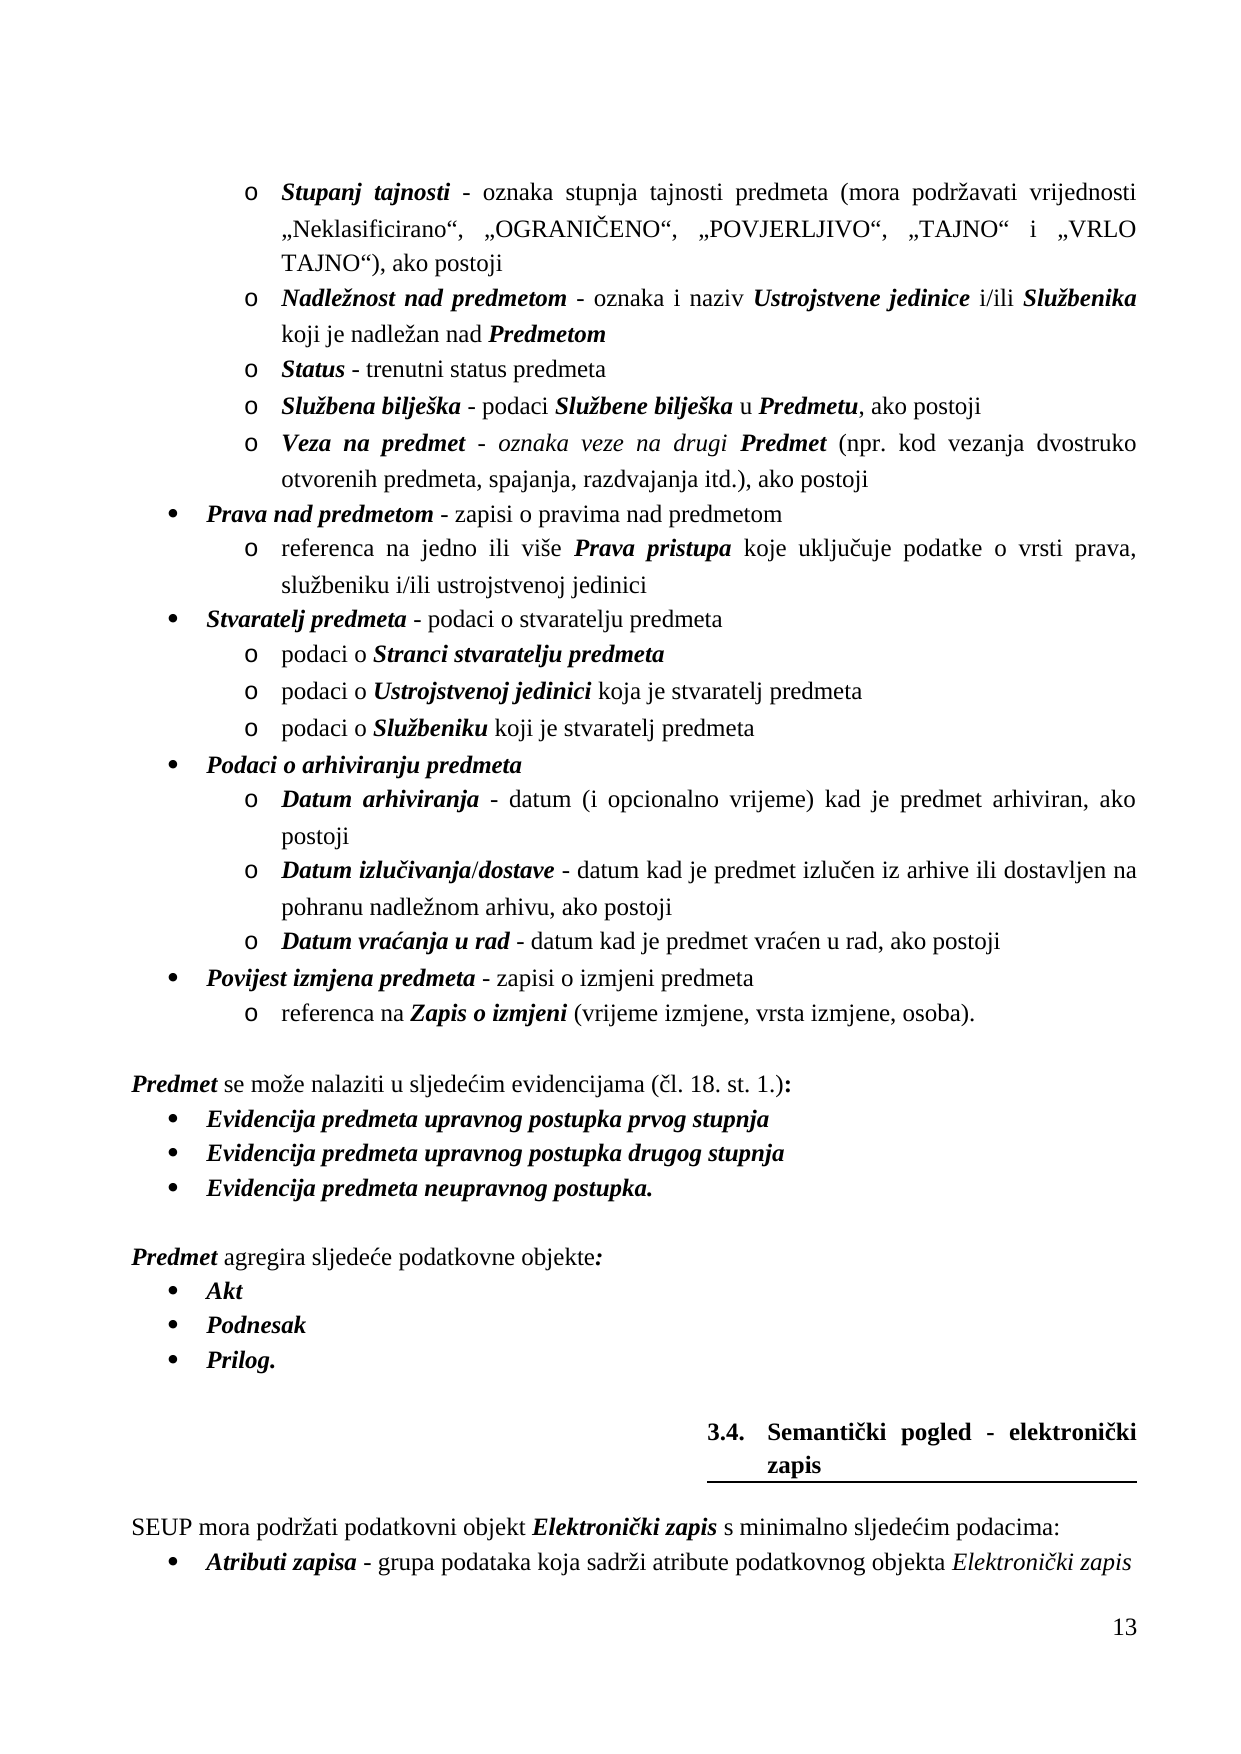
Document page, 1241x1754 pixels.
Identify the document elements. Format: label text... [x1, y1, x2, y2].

list Evidencija predmeta upravnog postupka prvog stupnja [169, 1104, 1137, 1132]
text SEUP mora podržati podatkovni objekt Elektronički zapis s minimalno sljedećim podacima: [131, 1512, 1137, 1541]
list Evidencija predmeta neupravnog postupka. [169, 1173, 1137, 1201]
text Predmet agregira sljedeće podatkovne objekte: [131, 1242, 1137, 1270]
list Službena bilješka - podaci Službene bilješka u Predmetu, ako postoji [244, 391, 1137, 422]
list Datum izlučivanja/dostave - datum kad je predmet izlučen iz arhive ili dostavljen na pohranu nadležnom arhivu, ako postoji [244, 855, 1137, 921]
list Status - trenutni status predmeta [244, 354, 1137, 384]
list referenca na Zapis o izmjeni (vrijeme izmjene, vrsta izmjene, osoba). [244, 998, 1137, 1028]
list Veza na predmet - oznaka veze na drugi Predmet (npr. kod vezanja dvostruko otvorenih predmeta, spajanja, razdvajanja itd.), ako postoji [244, 428, 1137, 493]
list Datum arhiviranja - datum (i opcionalno vrijeme) kad je predmet arhiviran, ako postoji [244, 784, 1137, 849]
list Atributi zapisa - grupa podataka koja sadrži atribute podatkovnog objekta Elektronički zapis [169, 1547, 1137, 1575]
list Stupanj tajnosti - oznaka stupnja tajnosti predmeta (mora podržavati vrijednosti „Neklasificirano“, „OGRANIČENO“, „POVJERLJIVO“, „TAJNO“ i „VRLO TAJNO“), ako postoji [244, 177, 1137, 277]
list Stvaratelj predmeta - podaci o stvaratelju predmeta [169, 604, 1137, 633]
text Predmet se može nalaziti u sljedećim evidencijama (čl. 18. st. 1.): [131, 1069, 1137, 1098]
list Prava nad predmetom - zapisi o pravima nad predmetom [169, 499, 1137, 527]
list Povijest izmjena predmeta - zapisi o izmjeni predmeta [169, 963, 1137, 992]
list Podaci o arhiviranju predmeta [169, 750, 1137, 778]
list podaci o Ustrojstvenoj jedinici koja je stvaratelj predmeta [244, 676, 1137, 707]
list Datum vraćanja u rad - datum kad je predmet vraćen u rad, ako postoji [244, 926, 1137, 957]
list podaci o Stranci stvaratelju predmeta [244, 639, 1137, 669]
list podaci o Službeniku koji je stvaratelj predmeta [244, 713, 1137, 743]
list Evidencija predmeta upravnog postupka drugog stupnja [169, 1138, 1137, 1167]
list Podnesak [169, 1311, 1137, 1339]
list Prilog. [169, 1345, 1137, 1374]
list Akt [169, 1276, 1137, 1305]
list referenca na jedno ili više Prava pristupa koje uključuje podatke o vrsti prava, službeniku i/ili ustrojstvenoj jedinici [244, 533, 1137, 598]
subtitle Semantički pogled - elektronički zapis [707, 1417, 1137, 1481]
list Nadležnost nad predmetom - oznaka i naziv Ustrojstvene jedinice i/ili Službenika koji je nadležan nad Predmetom [244, 283, 1137, 348]
